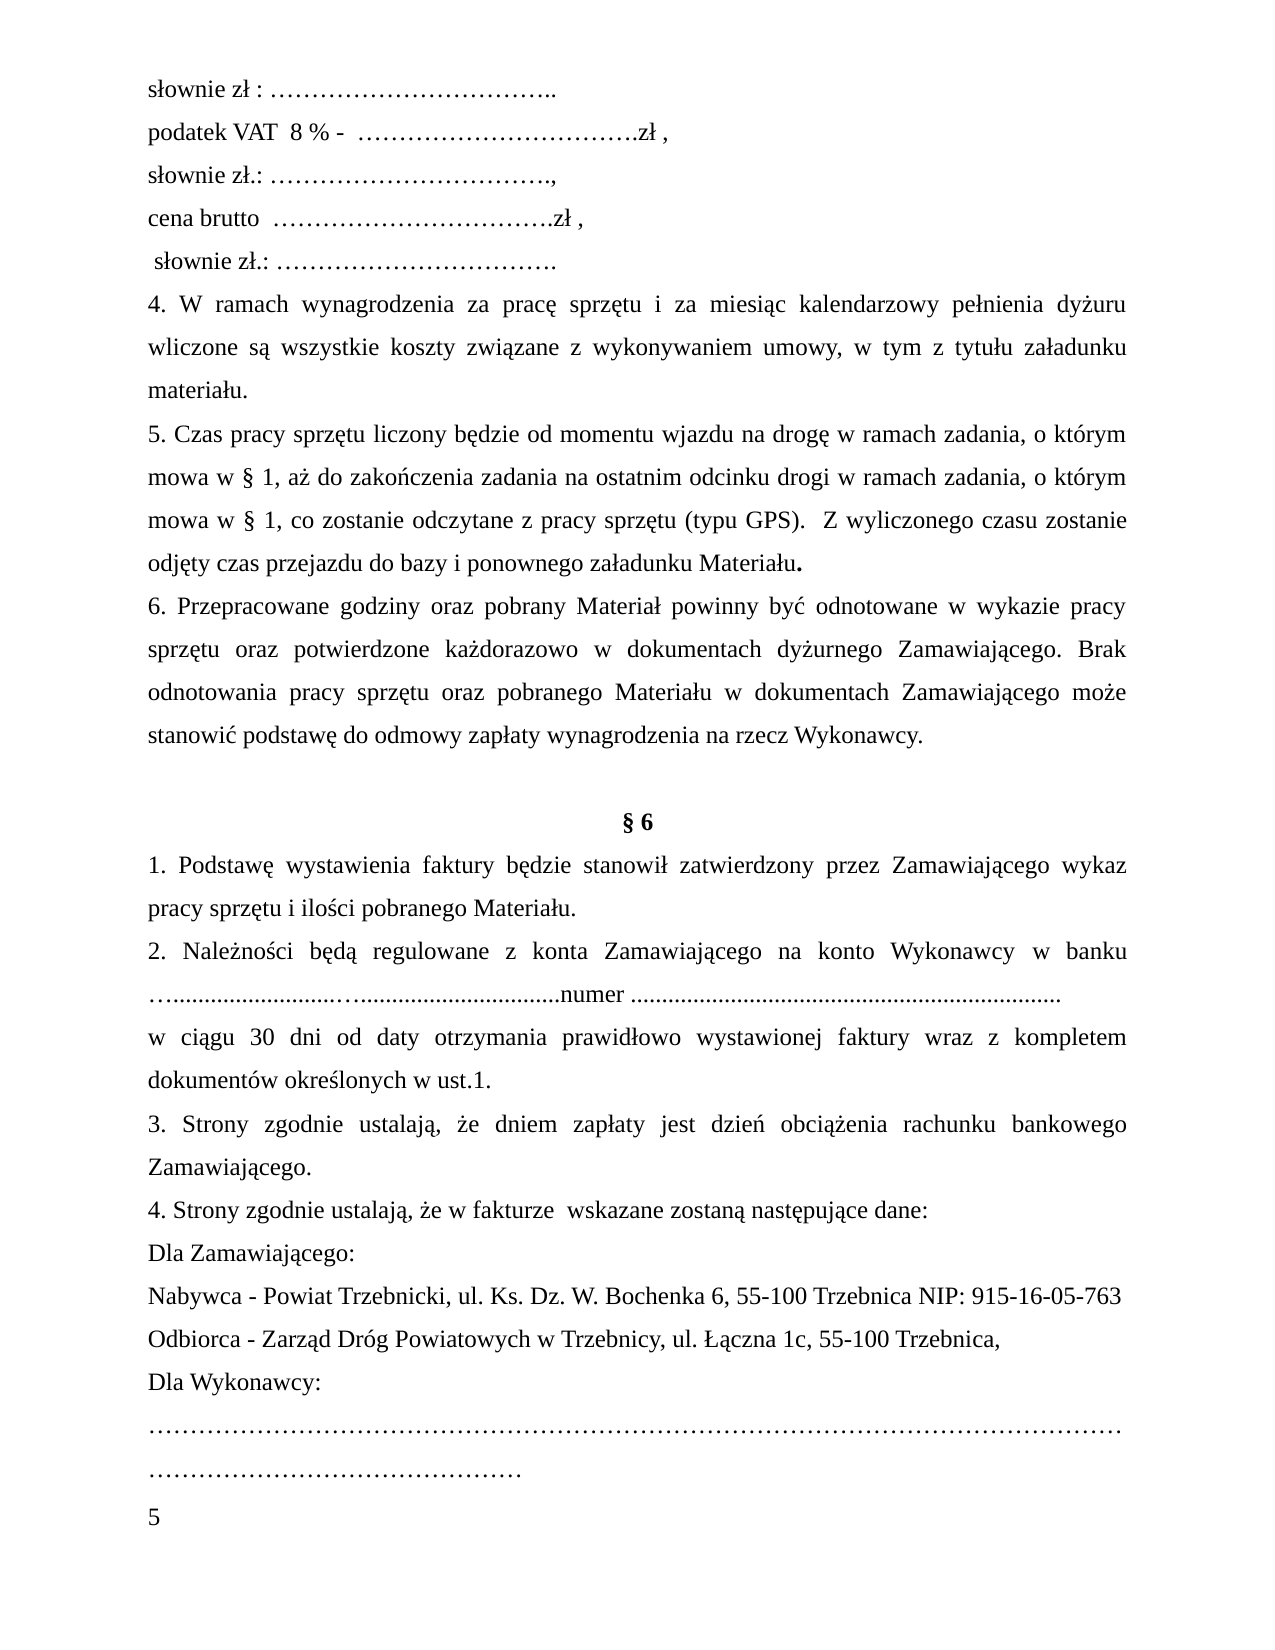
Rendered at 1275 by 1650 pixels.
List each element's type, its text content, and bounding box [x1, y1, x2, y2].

text słownie zł.: ……………………………., [148, 160, 1127, 189]
text 1. Podstawę wystawienia faktury będzie stanowił zatwierdzony przez Zamawiającego wykaz pracy sprzętu i ilości pobranego Materiału. [148, 850, 1127, 922]
text 4. W ramach wynagrodzenia za pracę sprzętu i za miesiąc kalendarzowy pełnienia dyżuru wliczone są wszystkie koszty związane z wykonywaniem umowy, w tym z tytułu załadunku materiału. [148, 289, 1127, 404]
text Nabywca - Powiat Trzebnicki, ul. Ks. Dz. W. Bochenka 6, 55-100 Trzebnica NIP: 915-16-05-763 [148, 1281, 1127, 1310]
text Odbiorca - Zarząd Dróg Powiatowych w Trzebnicy, ul. Łączna 1c, 55-100 Trzebnica, [148, 1324, 1127, 1353]
text § 6 [148, 807, 1127, 836]
text 2. Należności będą regulowane z konta Zamawiającego na konto Wykonawcy w banku …..........................…................................numer ..................................................................... [148, 936, 1127, 1008]
text 4. Strony zgodnie ustalają, że w fakturze wskazane zostaną następujące dane: [148, 1195, 1127, 1224]
text 5. Czas pracy sprzętu liczony będzie od momentu wjazdu na drogę w ramach zadania, o którym mowa w § 1, aż do zakończenia zadania na ostatnim odcinku drogi w ramach zadania, o którym mowa w § 1, co zostanie odczytane z pracy sprzętu (typu GPS). Z wyliczonego czasu zostanie odjęty czas przejazdu do bazy i ponownego załadunku Materiału. [148, 419, 1127, 577]
text słownie zł.: ……………………………. [148, 246, 1127, 275]
text 3. Strony zgodnie ustalają, że dniem zapłaty jest dzień obciążenia rachunku bankowego Zamawiającego. [148, 1109, 1127, 1181]
text w ciągu 30 dni od daty otrzymania prawidłowo wystawionej faktury wraz z kompletem dokumentów określonych w ust.1. [148, 1022, 1127, 1094]
text 6. Przepracowane godziny oraz pobrany Materiał powinny być odnotowane w wykazie pracy sprzętu oraz potwierdzone każdorazowo w dokumentach dyżurnego Zamawiającego. Brak odnotowania pracy sprzętu oraz pobranego Materiału w dokumentach Zamawiającego może stanowić podstawę do odmowy zapłaty wynagrodzenia na rzecz Wykonawcy. [148, 591, 1127, 749]
text ……………………………………………………………………………………………………………………………………………… [148, 1411, 1127, 1482]
text podatek VAT 8 % - …………………………….zł , [148, 117, 1127, 146]
text Dla Zamawiającego: [148, 1238, 1127, 1267]
text Dla Wykonawcy: [148, 1367, 1127, 1396]
text słownie zł : …………………………….. [148, 74, 1127, 102]
text cena brutto …………………………….zł , [148, 203, 1127, 232]
